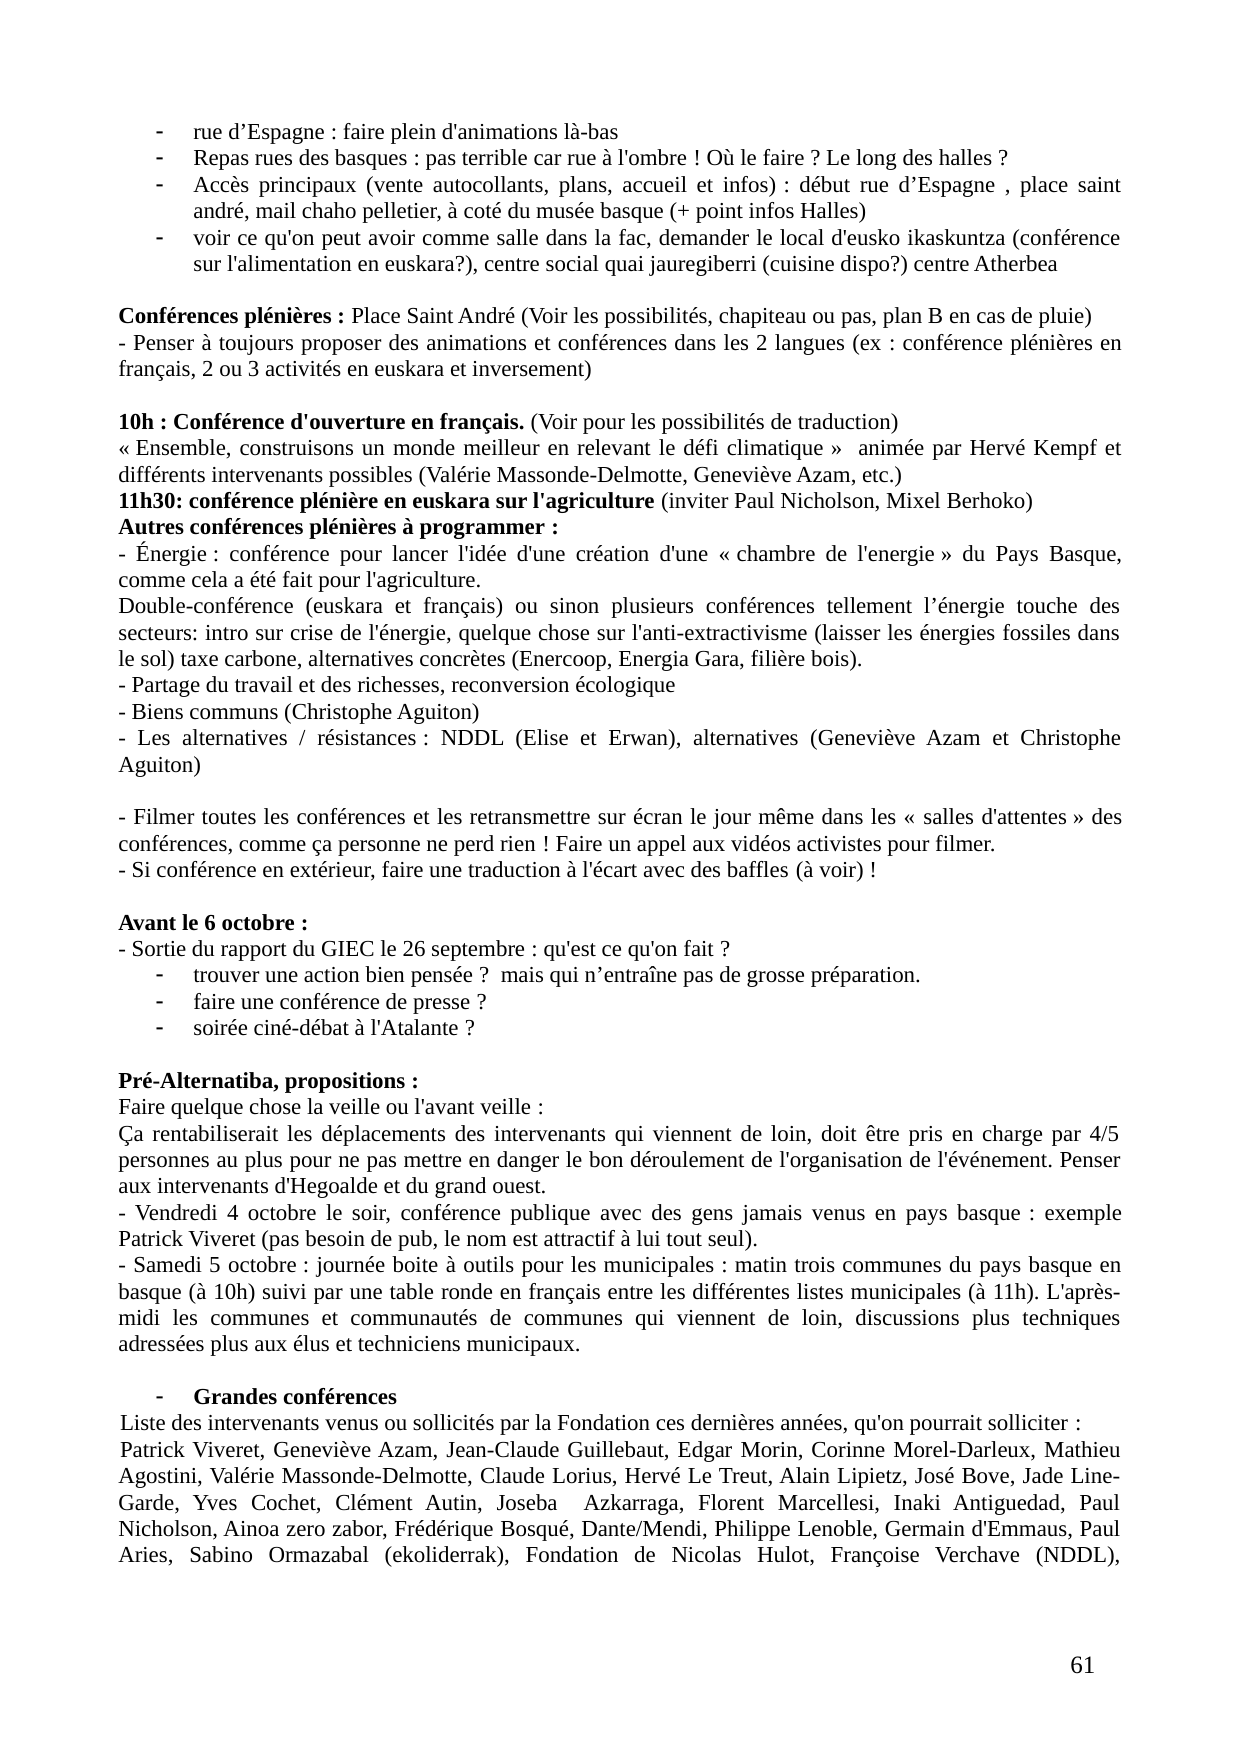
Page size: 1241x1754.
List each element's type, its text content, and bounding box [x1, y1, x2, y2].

text - Samedi 5 octobre : journée boite à outils pour les municipales : matin trois communes du pays basque en basque (à 10h) suivi par une table ronde en français entre les différentes listes municipales (à 11h). L'après-midi les communes et communautés de communes qui viennent de loin, discussions plus techniques adressées plus aux élus et techniciens municipaux. [118, 1251, 1122, 1357]
text 10h : Conférence d'ouverture en français. (Voir pour les possibilités de traduction) [118, 408, 1122, 434]
text - Si conférence en extérieur, faire une traduction à l'écart avec des baffles (à voir) ! [118, 856, 1122, 882]
list trouver une action bien pensée ? mais qui n’entraîne pas de grosse préparation. [156, 961, 1122, 988]
text - Vendredi 4 octobre le soir, conférence publique avec des gens jamais venus en pays basque : exemple Patrick Viveret (pas besoin de pub, le nom est attractif à lui tout seul). [118, 1199, 1122, 1251]
list Grandes conférences [156, 1383, 1122, 1409]
text Double-conférence (euskara et français) ou sinon plusieurs conférences tellement l’énergie touche des secteurs: intro sur crise de l'énergie, quelque chose sur l'anti-extractivisme (laisser les énergies fossiles dans le sol) taxe carbone, alternatives concrètes (Enercoop, Energia Gara, filière bois). [118, 592, 1122, 672]
text Conférences plénières : Place Saint André (Voir les possibilités, chapiteau ou pas, plan B en cas de pluie) [118, 303, 1122, 329]
text Pré-Alternatiba, propositions : [118, 1067, 1122, 1093]
list faire une conférence de presse ? [156, 988, 1122, 1014]
text - Penser à toujours proposer des animations et conférences dans les 2 langues (ex : conférence plénières en français, 2 ou 3 activités en euskara et inversement) [118, 329, 1122, 382]
text Ça rentabiliserait les déplacements des intervenants qui viennent de loin, doit être pris en charge par 4/5 personnes au plus pour ne pas mettre en danger le bon déroulement de l'organisation de l'événement. Penser aux intervenants d'Hegoalde et du grand ouest. [118, 1119, 1122, 1199]
text Faire quelque chose la veille ou l'avant veille : [118, 1093, 1122, 1119]
text - Partage du travail et des richesses, reconversion écologique [118, 672, 1122, 698]
text Liste des intervenants venus ou sollicités par la Fondation ces dernières années, qu'on pourrait solliciter : [118, 1409, 1122, 1436]
list voir ce qu'on peut avoir comme salle dans la fac, demander le local d'eusko ikaskuntza (conférence sur l'alimentation en euskara?), centre social quai jauregiberri (cuisine dispo?) centre Atherbea [156, 223, 1122, 276]
list soirée ciné-débat à l'Atalante ? [156, 1014, 1122, 1041]
list rue d’Espagne : faire plein d'animations là-bas [156, 118, 1122, 144]
list Repas rues des basques : pas terrible car rue à l'ombre ! Où le faire ? Le long des halles ? [156, 144, 1122, 171]
text « Ensemble, construisons un monde meilleur en relevant le défi climatique » animée par Hervé Kempf et différents intervenants possibles (Valérie Massonde-Delmotte, Geneviève Azam, etc.) [118, 434, 1122, 487]
text 11h30: conférence plénière en euskara sur l'agriculture (inviter Paul Nicholson, Mixel Berhoko) [118, 487, 1122, 513]
text - Biens communs (Christophe Aguiton) [118, 698, 1122, 724]
text Patrick Viveret, Geneviève Azam, Jean-Claude Guillebaut, Edgar Morin, Corinne Morel-Darleux, Mathieu Agostini, Valérie Massonde-Delmotte, Claude Lorius, Hervé Le Treut, Alain Lipietz, José Bove, Jade Line-Garde, Yves Cochet, Clément Autin, Joseba Azkarraga, Florent Marcellesi, Inaki Antiguedad, Paul Nicholson, Ainoa zero zabor, Frédérique Bosqué, Dante/Mendi, Philippe Lenoble, Germain d'Emmaus, Paul Aries, Sabino Ormazabal (ekoliderrak), Fondation de Nicolas Hulot, Françoise Verchave (NDDL), [118, 1436, 1122, 1568]
text - Énergie : conférence pour lancer l'idée d'une création d'une « chambre de l'energie » du Pays Basque, comme cela a été fait pour l'agriculture. [118, 540, 1122, 592]
text Autres conférences plénières à programmer : [118, 513, 1122, 540]
text - Sortie du rapport du GIEC le 26 septembre : qu'est ce qu'on fait ? [118, 935, 1122, 961]
text Avant le 6 octobre : [118, 909, 1122, 935]
list Accès principaux (vente autocollants, plans, accueil et infos) : début rue d’Espagne , place saint andré, mail chaho pelletier, à coté du musée basque (+ point infos Halles) [156, 171, 1122, 223]
text - Filmer toutes les conférences et les retransmettre sur écran le jour même dans les « salles d'attentes » des conférences, comme ça personne ne perd rien ! Faire un appel aux vidéos activistes pour filmer. [118, 803, 1122, 856]
text - Les alternatives / résistances : NDDL (Elise et Erwan), alternatives (Geneviève Azam et Christophe Aguiton) [118, 724, 1122, 777]
